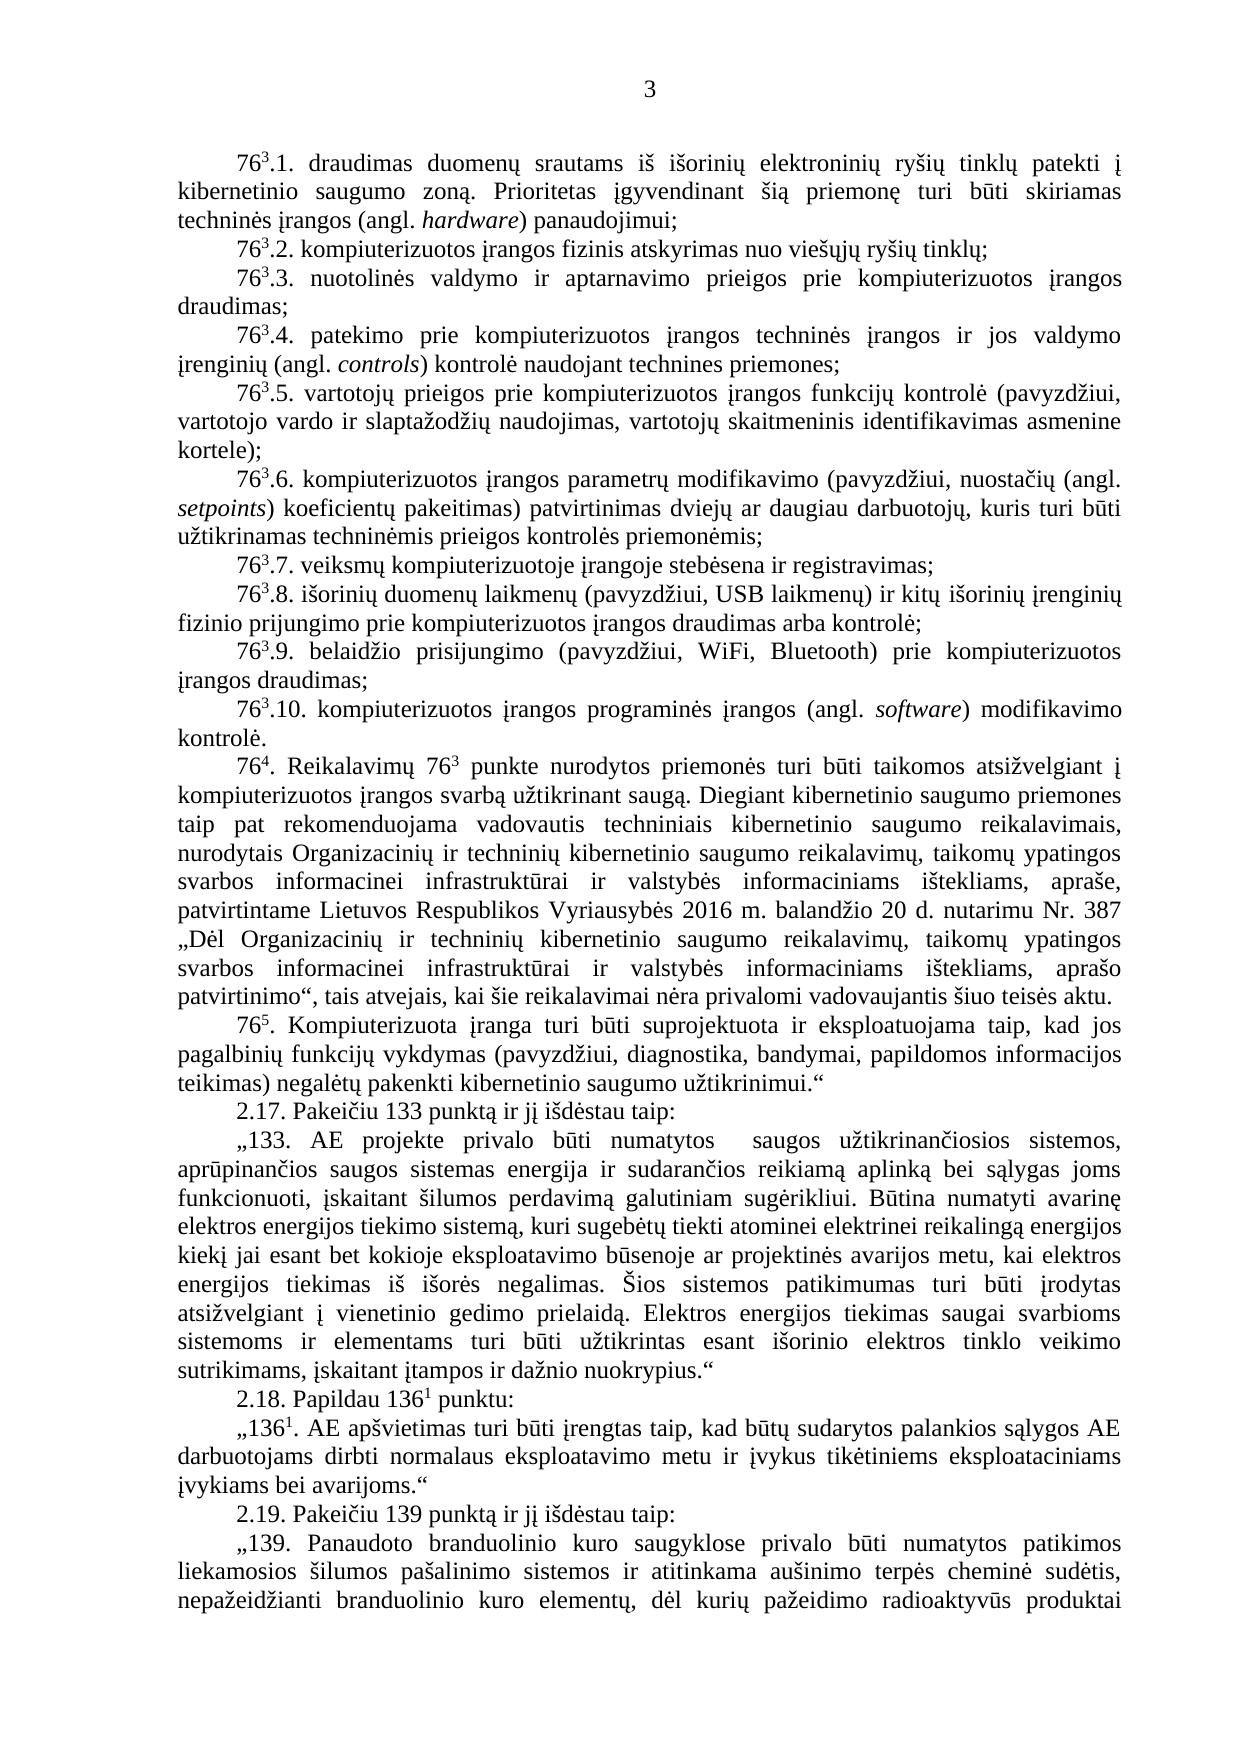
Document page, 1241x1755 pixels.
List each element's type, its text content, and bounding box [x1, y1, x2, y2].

text 763.2. kompiuterizuotos įrangos fizinis atskyrimas nuo viešųjų ryšių tinklų; [177, 234, 1122, 263]
text 763.6. kompiuterizuotos įrangos parametrų modifikavimo (pavyzdžiui, nuostačių (angl. setpoints) koeficientų pakeitimas) patvirtinimas dviejų ar daugiau darbuotojų, kuris turi būti užtikrinamas techninėmis prieigos kontrolės priemonėmis; [177, 464, 1122, 550]
text 2.17. Pakeičiu 133 punktą ir jį išdėstau taip: [177, 1096, 1122, 1125]
text 2.19. Pakeičiu 139 punktą ir jį išdėstau taip: [177, 1499, 1122, 1528]
text 763.5. vartotojų prieigos prie kompiuterizuotos įrangos funkcijų kontrolė (pavyzdžiui, vartotojo vardo ir slaptažodžių naudojimas, vartotojų skaitmeninis identifikavimas asmenine kortele); [177, 378, 1122, 464]
text 764. Reikalavimų 763 punkte nurodytos priemonės turi būti taikomos atsižvelgiant į kompiuterizuotos įrangos svarbą užtikrinant saugą. Diegiant kibernetinio saugumo priemones taip pat rekomenduojama vadovautis techniniais kibernetinio saugumo reikalavimais, nurodytais Organizacinių ir techninių kibernetinio saugumo reikalavimų, taikomų ypatingos svarbos informacinei infrastruktūrai ir valstybės informaciniams ištekliams, apraše, patvirtintame Lietuvos Respublikos Vyriausybės 2016 m. balandžio 20 d. nutarimu Nr. 387 „Dėl Organizacinių ir techninių kibernetinio saugumo reikalavimų, taikomų ypatingos svarbos informacinei infrastruktūrai ir valstybės informaciniams ištekliams, aprašo patvirtinimo“, tais atvejais, kai šie reikalavimai nėra privalomi vadovaujantis šiuo teisės aktu. [177, 751, 1122, 1010]
text „139. Panaudoto branduolinio kuro saugyklose privalo būti numatytos patikimos liekamosios šilumos pašalinimo sistemos ir atitinkama aušinimo terpės cheminė sudėtis, nepažeidžianti branduolinio kuro elementų, dėl kurių pažeidimo radioaktyvūs produktai [177, 1528, 1122, 1614]
text 763.4. patekimo prie kompiuterizuotos įrangos techninės įrangos ir jos valdymo įrenginių (angl. controls) kontrolė naudojant technines priemones; [177, 320, 1122, 378]
text 763.3. nuotolinės valdymo ir aptarnavimo prieigos prie kompiuterizuotos įrangos draudimas; [177, 263, 1122, 320]
text 763.9. belaidžio prisijungimo (pavyzdžiui, WiFi, Bluetooth) prie kompiuterizuotos įrangos draudimas; [177, 636, 1122, 694]
text 2.18. Papildau 1361 punktu: [177, 1384, 1122, 1413]
text 763.8. išorinių duomenų laikmenų (pavyzdžiui, USB laikmenų) ir kitų išorinių įrenginių fizinio prijungimo prie kompiuterizuotos įrangos draudimas arba kontrolė; [177, 579, 1122, 636]
text 765. Kompiuterizuota įranga turi būti suprojektuota ir eksploatuojama taip, kad jos pagalbinių funkcijų vykdymas (pavyzdžiui, diagnostika, bandymai, papildomos informacijos teikimas) negalėtų pakenkti kibernetinio saugumo užtikrinimui.“ [177, 1010, 1122, 1096]
text „1361. AE apšvietimas turi būti įrengtas taip, kad būtų sudarytos palankios sąlygos AE darbuotojams dirbti normalaus eksploatavimo metu ir įvykus tikėtiniems eksploataciniams įvykiams bei avarijoms.“ [177, 1413, 1122, 1499]
text 763.1. draudimas duomenų srautams iš išorinių elektroninių ryšių tinklų patekti į kibernetinio saugumo zoną. Prioritetas įgyvendinant šią priemonę turi būti skiriamas techninės įrangos (angl. hardware) panaudojimui; [177, 148, 1122, 234]
text „133. AE projekte privalo būti numatytos saugos užtikrinančiosios sistemos, aprūpinančios saugos sistemas energija ir sudarančios reikiamą aplinką bei sąlygas joms funkcionuoti, įskaitant šilumos perdavimą galutiniam sugėrikliui. Būtina numatyti avarinę elektros energijos tiekimo sistemą, kuri sugebėtų tiekti atominei elektrinei reikalingą energijos kiekį jai esant bet kokioje eksploatavimo būsenoje ar projektinės avarijos metu, kai elektros energijos tiekimas iš išorės negalimas. Šios sistemos patikimumas turi būti įrodytas atsižvelgiant į vienetinio gedimo prielaidą. Elektros energijos tiekimas saugai svarbioms sistemoms ir elementams turi būti užtikrintas esant išorinio elektros tinklo veikimo sutrikimams, įskaitant įtampos ir dažnio nuokrypius.“ [177, 1125, 1122, 1384]
text 763.7. veiksmų kompiuterizuotoje įrangoje stebėsena ir registravimas; [177, 550, 1122, 579]
text 763.10. kompiuterizuotos įrangos programinės įrangos (angl. software) modifikavimo kontrolė. [177, 694, 1122, 751]
